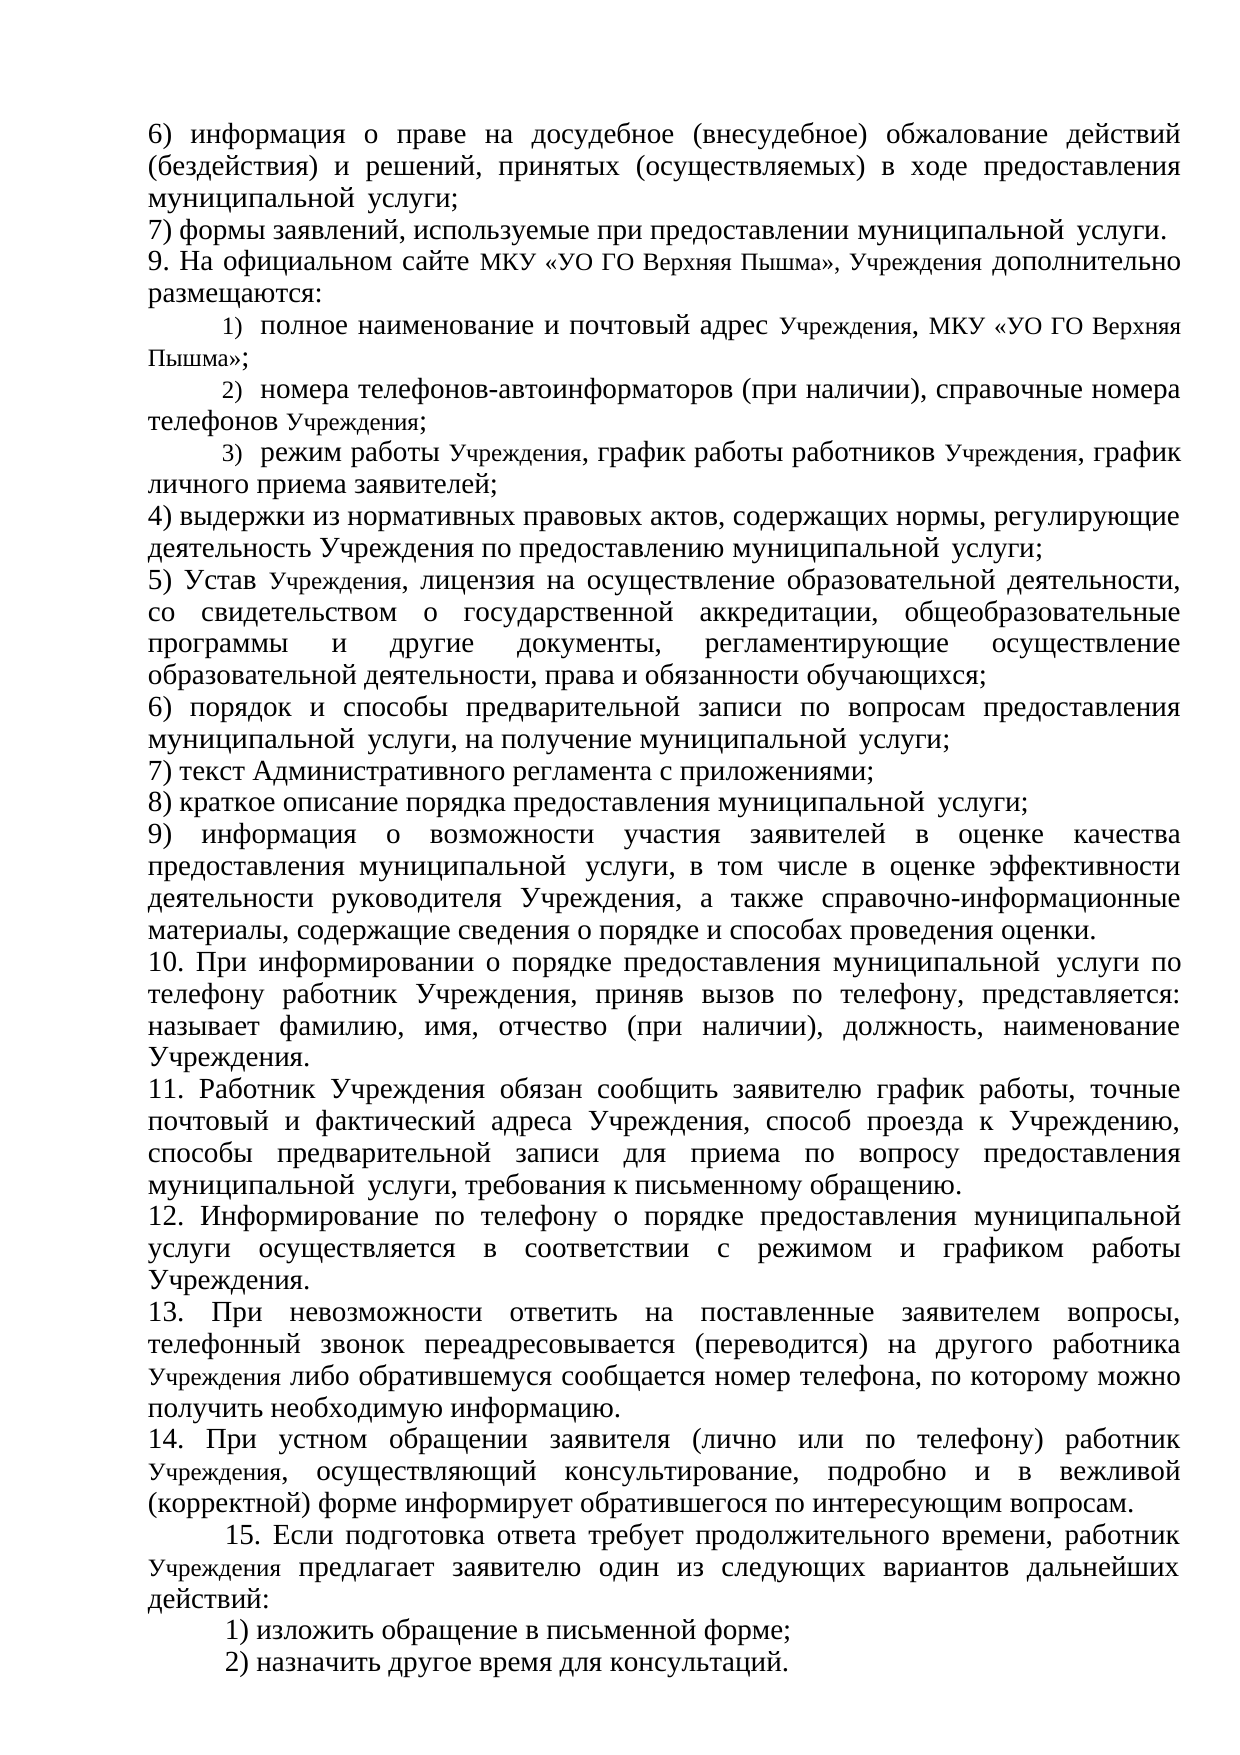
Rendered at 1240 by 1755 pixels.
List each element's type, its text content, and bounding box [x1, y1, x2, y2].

text 8) краткое описание порядка предоставления муниципальной услуги; [148, 786, 1181, 818]
text 14. При устном обращении заявителя (лично или по телефону) работник Учреждения, осуществляющий консультирование, подробно и в вежливой (корректной) форме информирует обратившегося по интересующим вопросам. [148, 1423, 1181, 1519]
text 9. На официальном сайте МКУ «УО ГО Верхняя Пышма», Учреждения дополнительно размещаются: [148, 245, 1181, 309]
list режим работы Учреждения, график работы работников Учреждения, график личного приема заявителей; [148, 436, 1181, 500]
text 7) текст Административного регламента с приложениями; [148, 755, 1181, 786]
text 2) назначить другое время для консультаций. [148, 1646, 1181, 1678]
list номера телефонов-автоинформаторов (при наличии), справочные номера телефонов Учреждения; [148, 373, 1181, 436]
text 13. При невозможности ответить на поставленные заявителем вопросы, телефонный звонок переадресовывается (переводится) на другого работника Учреждения либо обратившемуся сообщается номер телефона, по которому можно получить необходимую информацию. [148, 1296, 1181, 1423]
text 4) выдержки из нормативных правовых актов, содержащих нормы, регулирующие деятельность Учреждения по предоставлению муниципальной услуги; [148, 500, 1181, 564]
text 9) информация о возможности участия заявителей в оценке качества предоставления муниципальной услуги, в том числе в оценке эффективности деятельности руководителя Учреждения, а также справочно-информационные материалы, содержащие сведения о порядке и способах проведения оценки. [148, 818, 1181, 946]
text 5) Устав Учреждения, лицензия на осуществление образовательной деятельности, со свидетельством о государственной аккредитации, общеобразовательные программы и другие документы, регламентирующие осуществление образовательной деятельности, права и обязанности обучающихся; [148, 564, 1181, 691]
text 6) информация о праве на досудебное (внесудебное) обжалование действий (бездействия) и решений, принятых (осуществляемых) в ходе предоставления муниципальной услуги; [148, 118, 1181, 214]
text 7) формы заявлений, используемые при предоставлении муниципальной услуги. [148, 214, 1181, 245]
text 6) порядок и способы предварительной записи по вопросам предоставления муниципальной услуги, на получение муниципальной услуги; [148, 691, 1181, 755]
text 10. При информировании о порядке предоставления муниципальной услуги по телефону работник Учреждения, приняв вызов по телефону, представляется: называет фамилию, имя, отчество (при наличии), должность, наименование Учреждения. [148, 946, 1181, 1073]
text 12. Информирование по телефону о порядке предоставления муниципальной услуги осуществляется в соответствии с режимом и графиком работы Учреждения. [148, 1200, 1181, 1296]
list полное наименование и почтовый адрес Учреждения, МКУ «УО ГО Верхняя Пышма»; [148, 309, 1181, 373]
text 15. Если подготовка ответа требует продолжительного времени, работник Учреждения предлагает заявителю один из следующих вариантов дальнейших действий: [148, 1519, 1181, 1614]
text 1) изложить обращение в письменной форме; [148, 1614, 1181, 1646]
text 11. Работник Учреждения обязан сообщить заявителю график работы, точные почтовый и фактический адреса Учреждения, способ проезда к Учреждению, способы предварительной записи для приема по вопросу предоставления муниципальной услуги, требования к письменному обращению. [148, 1073, 1181, 1200]
